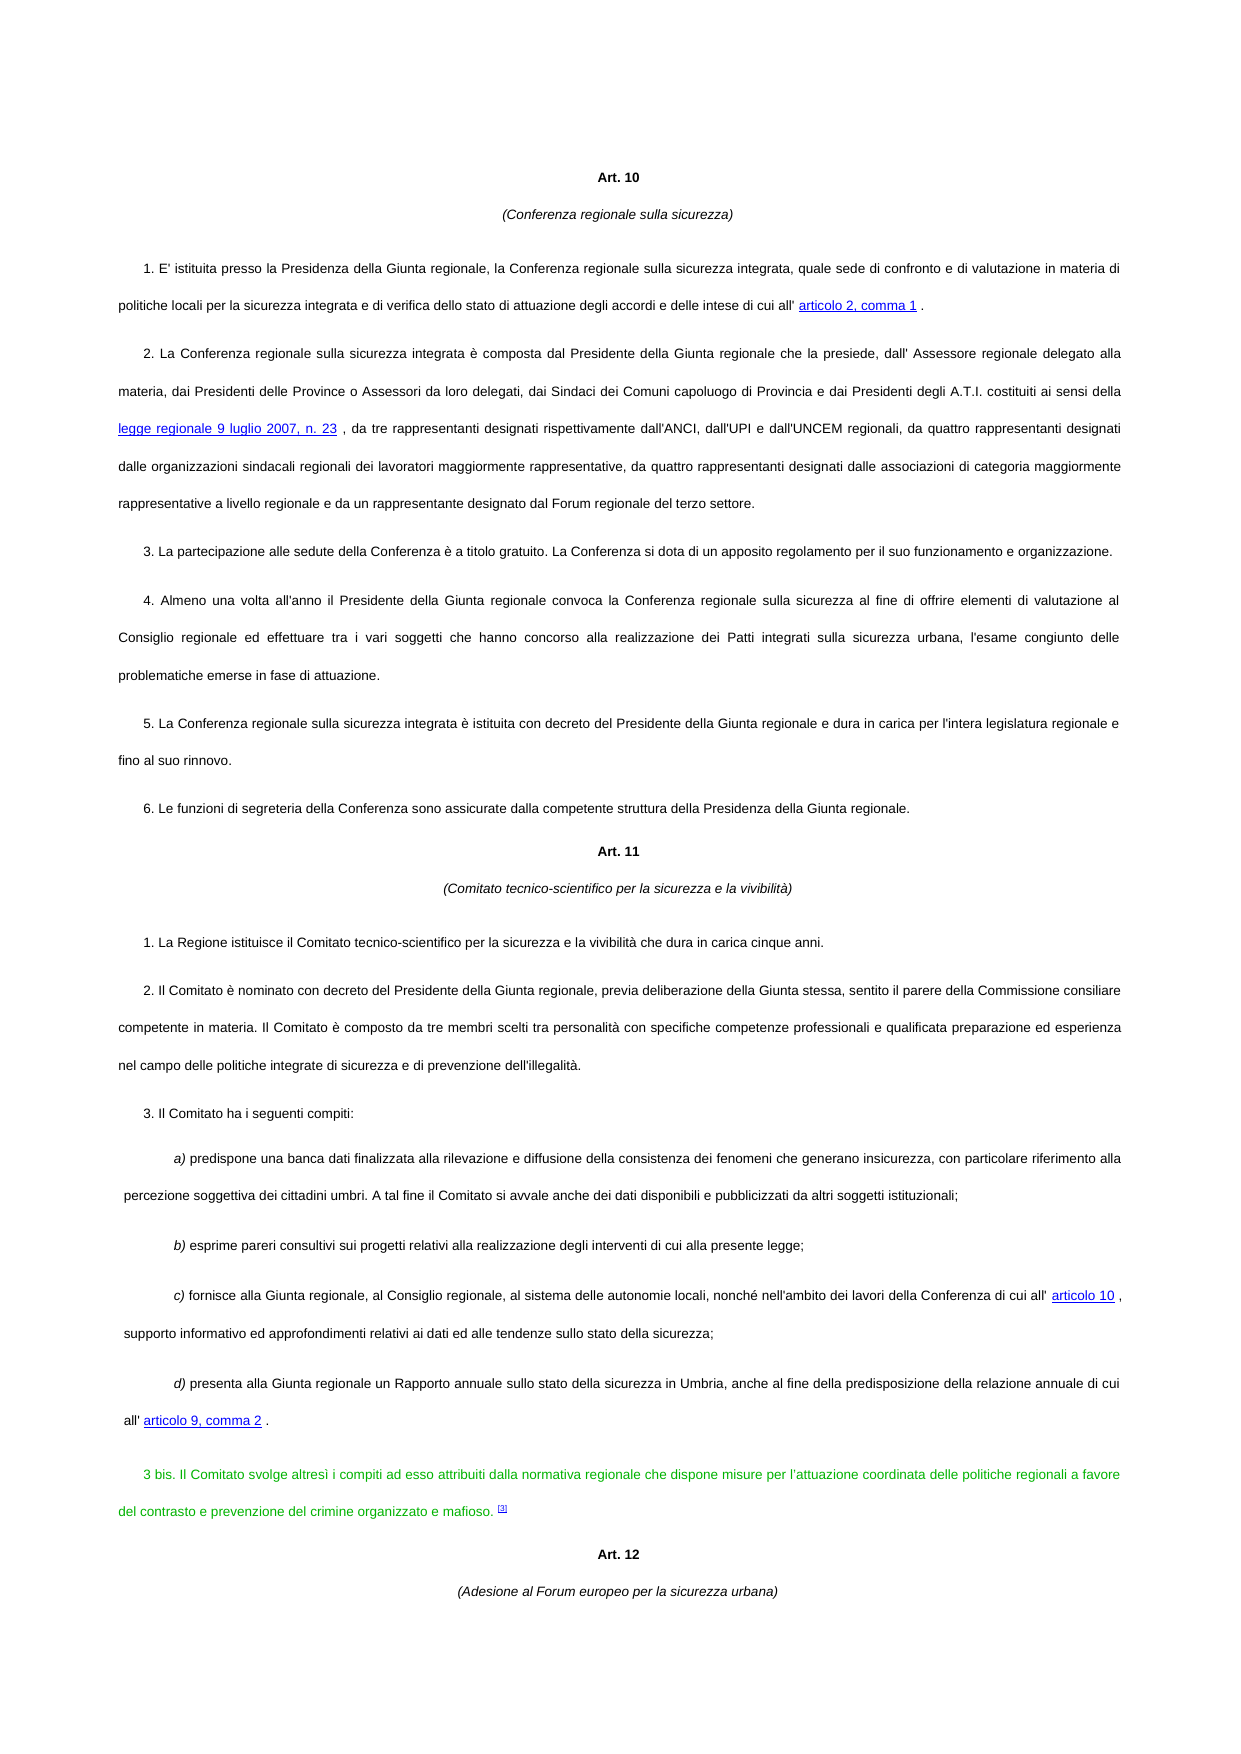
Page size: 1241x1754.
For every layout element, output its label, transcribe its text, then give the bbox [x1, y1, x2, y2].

table_header Art. 10 (Conferenza regionale sulla sicurezza) 1. E' istituita presso la Presidenza della Giunta regionale, la Conferenza regionale sulla sicurezza integrata, quale sede di confronto e di valutazione in materia di politiche locali per la sicurezza integrata e di verifica dello stato di attuazione degli accordi e delle intese di cui all' articolo 2, comma 1 . 2. La Conferenza regionale sulla sicurezza integrata è composta dal Presidente della Giunta regionale che la presiede, dall' Assessore regionale delegato alla materia, dai Presidenti delle Province o Assessori da loro delegati, dai Sindaci dei Comuni capoluogo di Provincia e dai Presidenti degli A.T.I. costituiti ai sensi della legge regionale 9 luglio 2007, n. 23 , da tre rappresentanti designati rispettivamente dall'ANCI, dall'UPI e dall'UNCEM regionali, da quattro rappresentanti designati dalle organizzazioni sindacali regionali dei lavoratori maggiormente rappresentative, da quattro rappresentanti designati dalle associazioni di categoria maggiormente rappresentative a livello regionale e da un rappresentante designato dal Forum regionale del terzo settore. 3. La partecipazione alle sedute della Conferenza è a titolo gratuito. La Conferenza si dota di un apposito regolamento per il suo funzionamento e organizzazione. 4. Almeno una volta all'anno il Presidente della Giunta regionale convoca la Conferenza regionale sulla sicurezza al fine di offrire elementi di valutazione al Consiglio regionale ed effettuare tra i vari soggetti che hanno concorso alla realizzazione dei Patti integrati sulla sicurezza urbana, l'esame congiunto delle problematiche emerse in fase di attuazione. 5. La Conferenza regionale sulla sicurezza integrata è istituita con decreto del Presidente della Giunta regionale e dura in carica per l'intera legislatura regionale e fino al suo rinnovo. 6. Le funzioni di segreteria della Conferenza sono assicurate dalla competente struttura della Presidenza della Giunta regionale. Art. 11 (Comitato tecnico-scientifico per la sicurezza e la vivibilità) 1. La Regione istituisce il Comitato tecnico-scientifico per la sicurezza e la vivibilità che dura in carica cinque anni. 2. Il Comitato è nominato con decreto del Presidente della Giunta regionale, previa deliberazione della Giunta stessa, sentito il parere della Commissione consiliare competente in materia. Il Comitato è composto da tre membri scelti tra personalità con specifiche competenze professionali e qualificata preparazione ed esperienza nel campo delle politiche integrate di sicurezza e di prevenzione dell'illegalità. 3. Il Comitato ha i seguenti compiti: a) predispone una banca dati finalizzata alla rilevazione e diffusione della consistenza dei fenomeni che generano insicurezza, con particolare riferimento alla percezione soggettiva dei cittadini umbri. A tal fine il Comitato si avvale anche dei dati disponibili e pubblicizzati da altri soggetti istituzionali; b) esprime pareri consultivi sui progetti relativi alla realizzazione degli interventi di cui alla presente legge; c) fornisce alla Giunta regionale, al Consiglio regionale, al sistema delle autonomie locali, nonché nell'ambito dei lavori della Conferenza di cui all' articolo 10 , supporto informativo ed approfondimenti relativi ai dati ed alle tendenze sullo stato della sicurezza; d) presenta alla Giunta regionale un Rapporto annuale sullo stato della sicurezza in Umbria, anche al fine della predisposizione della relazione annuale di cui all' articolo 9, comma 2 . 3 bis. Il Comitato svolge altresì i compiti ad esso attribuiti dalla normativa regionale che dispone misure per l’attuazione coordinata delle politiche regionali a favore del contrasto e prevenzione del crimine organizzato e mafioso. [3] Art. 12 (Adesione al Forum europeo per la sicurezza urbana) [118, 148, 1122, 1610]
